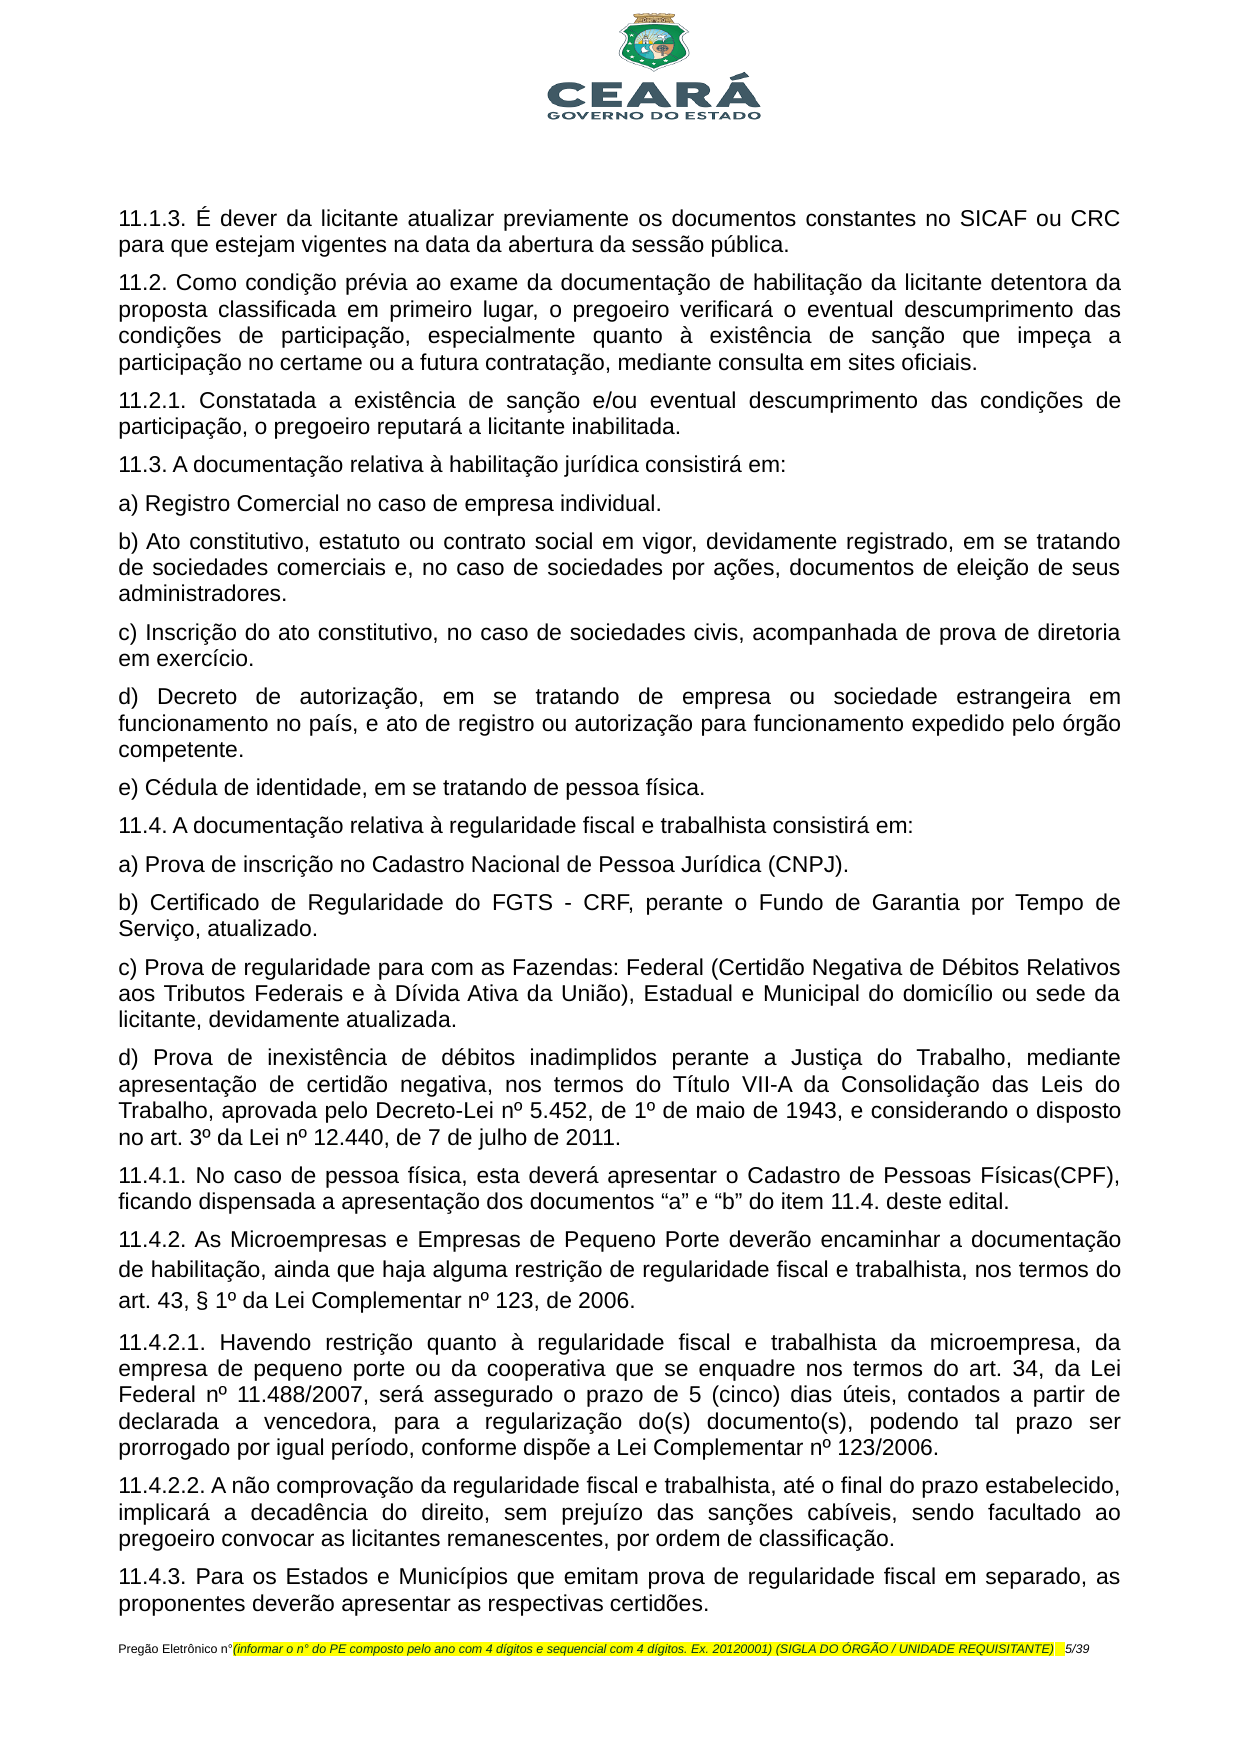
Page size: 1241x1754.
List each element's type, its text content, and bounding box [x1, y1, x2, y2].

text b) Ato constitutivo, estatuto ou contrato social em vigor, devidamente registrado, em se tratando de sociedades comerciais e, no caso de sociedades por ações, documentos de eleição de seus administradores. [118, 528, 1122, 607]
text d) Prova de inexistência de débitos inadimplidos perante a Justiça do Trabalho, mediante apresentação de certidão negativa, nos termos do Título VII-A da Consolidação das Leis do Trabalho, aprovada pelo Decreto-Lei nº 5.452, de 1º de maio de 1943, e considerando o disposto no art. 3º da Lei nº 12.440, de 7 de julho de 2011. [118, 1044, 1122, 1150]
text c) Prova de regularidade para com as Fazendas: Federal (Certidão Negativa de Débitos Relativos aos Tributos Federais e à Dívida Ativa da União), Estadual e Municipal do domicílio ou sede da licitante, devidamente atualizada. [118, 953, 1122, 1032]
text 11.4. A documentação relativa à regularidade fiscal e trabalhista consistirá em: [118, 812, 1122, 839]
list 11.4.2. As Microempresas e Empresas de Pequeno Porte deverão encaminhar a documentação de habilitação, ainda que haja alguma restrição de regularidade fiscal e trabalhista, nos termos do art. 43, § 1º da Lei Complementar nº 123, de 2006. [118, 1226, 1122, 1313]
text 11.4.2.2. A não comprovação da regularidade fiscal e trabalhista, até o final do prazo estabelecido, implicará a decadência do direito, sem prejuízo das sanções cabíveis, sendo facultado ao pregoeiro convocar as licitantes remanescentes, por ordem de classificação. [118, 1472, 1122, 1551]
text c) Inscrição do ato constitutivo, no caso de sociedades civis, acompanhada de prova de diretoria em exercício. [118, 619, 1122, 671]
text a) Prova de inscrição no Cadastro Nacional de Pessoa Jurídica (CNPJ). [118, 851, 1122, 877]
text d) Decreto de autorização, em se tratando de empresa ou sociedade estrangeira em funcionamento no país, e ato de registro ou autorização para funcionamento expedido pelo órgão competente. [118, 683, 1122, 762]
text 11.2. Como condição prévia ao exame da documentação de habilitação da licitante detentora da proposta classificada em primeiro lugar, o pregoeiro verificará o eventual descumprimento das condições de participação, especialmente quanto à existência de sanção que impeça a participação no certame ou a futura contratação, mediante consulta em sites oficiais. [118, 269, 1122, 375]
text 11.3. A documentação relativa à habilitação jurídica consistirá em: [118, 451, 1122, 478]
text b) Certificado de Regularidade do FGTS - CRF, perante o Fundo de Garantia por Tempo de Serviço, atualizado. [118, 889, 1122, 942]
text 11.4.2.1. Havendo restrição quanto à regularidade fiscal e trabalhista da microempresa, da empresa de pequeno porte ou da cooperativa que se enquadre nos termos do art. 34, da Lei Federal nº 11.488/2007, será assegurado o prazo de 5 (cinco) dias úteis, contados a partir de declarada a vencedora, para a regularização do(s) documento(s), podendo tal prazo ser prorrogado por igual período, conforme dispõe a Lei Complementar nº 123/2006. [118, 1329, 1122, 1461]
text 11.4.1. No caso de pessoa física, esta deverá apresentar o Cadastro de Pessoas Físicas(CPF), ficando dispensada a apresentação dos documentos “a” e “b” do item 11.4. deste edital. [118, 1162, 1122, 1214]
text e) Cédula de identidade, em se tratando de pessoa física. [118, 774, 1122, 801]
text a) Registro Comercial no caso de empresa individual. [118, 489, 1122, 516]
text 11.1.3. É dever da licitante atualizar previamente os documentos constantes no SICAF ou CRC para que estejam vigentes na data da abertura da sessão pública. [118, 205, 1122, 257]
text 11.4.3. Para os Estados e Municípios que emitam prova de regularidade fiscal em separado, as proponentes deverão apresentar as respectivas certidões. [118, 1563, 1122, 1616]
picture [526, 10, 781, 123]
text 11.2.1. Constatada a existência de sanção e/ou eventual descumprimento das condições de participação, o pregoeiro reputará a licitante inabilitada. [118, 387, 1122, 439]
